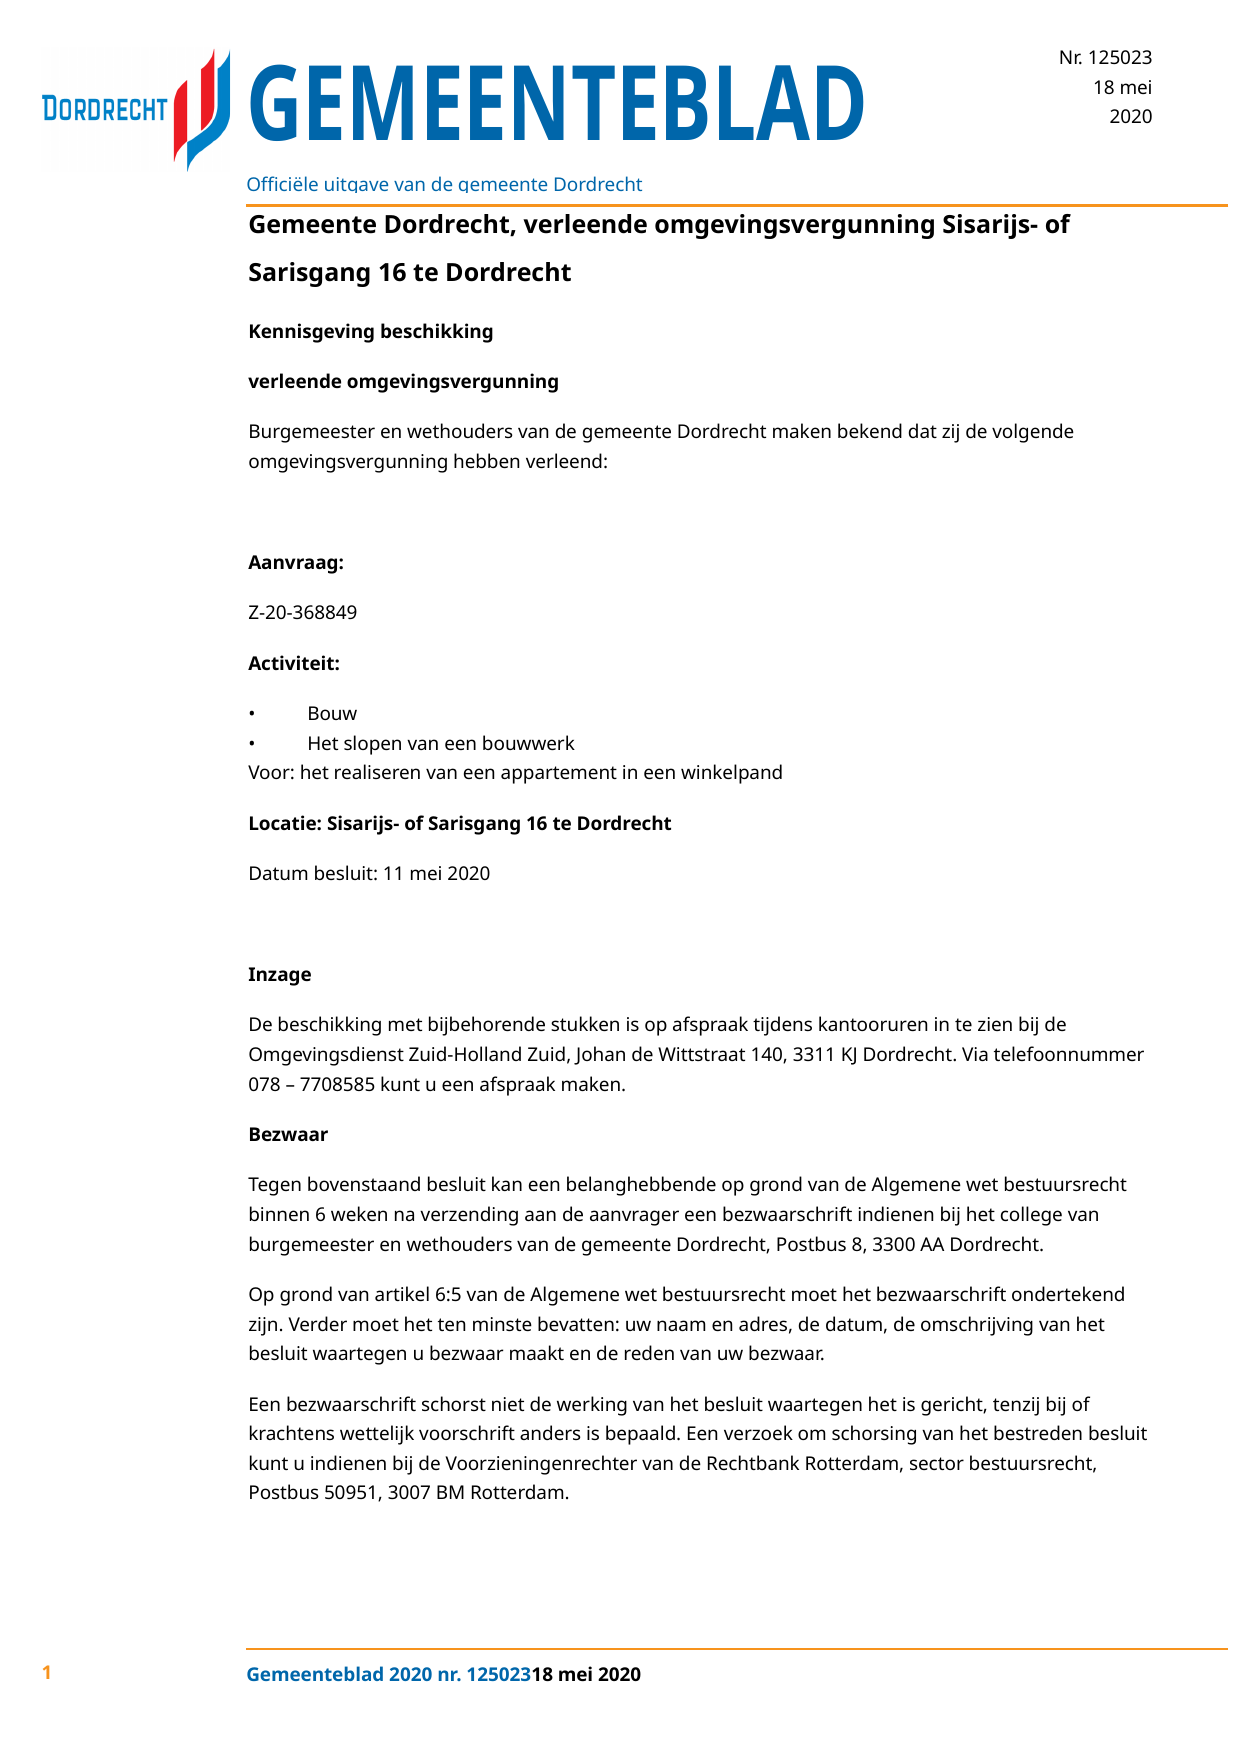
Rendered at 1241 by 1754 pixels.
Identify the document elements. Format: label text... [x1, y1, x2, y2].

list Bouw [248, 700, 1152, 726]
text De beschikking met bijbehorende stukken is op afspraak tijdens kantooruren in te zien bij de Omgevingsdienst Zuid-Holland Zuid, Johan de Wittstraat 140, 3311 KJ Dordrecht. Via telefoonnummer 078 – 7708585 kunt u een afspraak maken. [248, 1012, 1152, 1097]
text verleende omgevingsvergunning [248, 368, 1152, 394]
text Kennisgeving beschikking [248, 318, 1152, 344]
text Voor: het realiseren van een appartement in een winkelpand [248, 759, 1152, 785]
text Burgemeester en wethouders van de gemeente Dordrecht maken bekend dat zij de volgende omgevingsvergunning hebben verleend: [248, 419, 1152, 474]
text Locatie: Sisarijs- of Sarisgang 16 te Dordrecht [248, 810, 1152, 836]
text Een bezwaarschrift schorst niet de werking van het besluit waartegen het is gericht, tenzij bij of krachtens wettelijk voorschrift anders is bepaald. Een verzoek om schorsing van het bestreden besluit kunt u indienen bij de Voorzieningenrechter van de Rechtbank Rotterdam, sector bestuursrecht, Postbus 50951, 3007 BM Rotterdam. [248, 1391, 1152, 1505]
text Gemeente Dordrecht, verleende omgevingsvergunning Sisarijs- of Sarisgang 16 te Dordrecht [248, 207, 1152, 288]
text Z-20-368849 [248, 599, 1152, 625]
list Het slopen van een bouwwerk [248, 730, 1152, 756]
text Op grond van artikel 6:5 van de Algemene wet bestuursrecht moet het bezwaarschrift ondertekend zijn. Verder moet het ten minste bevatten: uw naam en adres, de datum, de omschrijving van het besluit waartegen u bezwaar maakt en de reden van uw bezwaar. [248, 1281, 1152, 1366]
text Inzage [248, 961, 1152, 987]
text Aanvraag: [248, 549, 1152, 575]
picture [41, 47, 231, 172]
text Bezwaar [248, 1121, 1152, 1147]
text Datum besluit: 11 mei 2020 [248, 860, 1152, 886]
text Activiteit: [248, 650, 1152, 676]
text Tegen bovenstaand besluit kan een belanghebbende op grond van de Algemene wet bestuursrecht binnen 6 weken na verzending aan de aanvrager een bezwaarschrift indienen bij het college van burgemeester en wethouders van de gemeente Dordrecht, Postbus 8, 3300 AA Dordrecht. [248, 1172, 1152, 1257]
